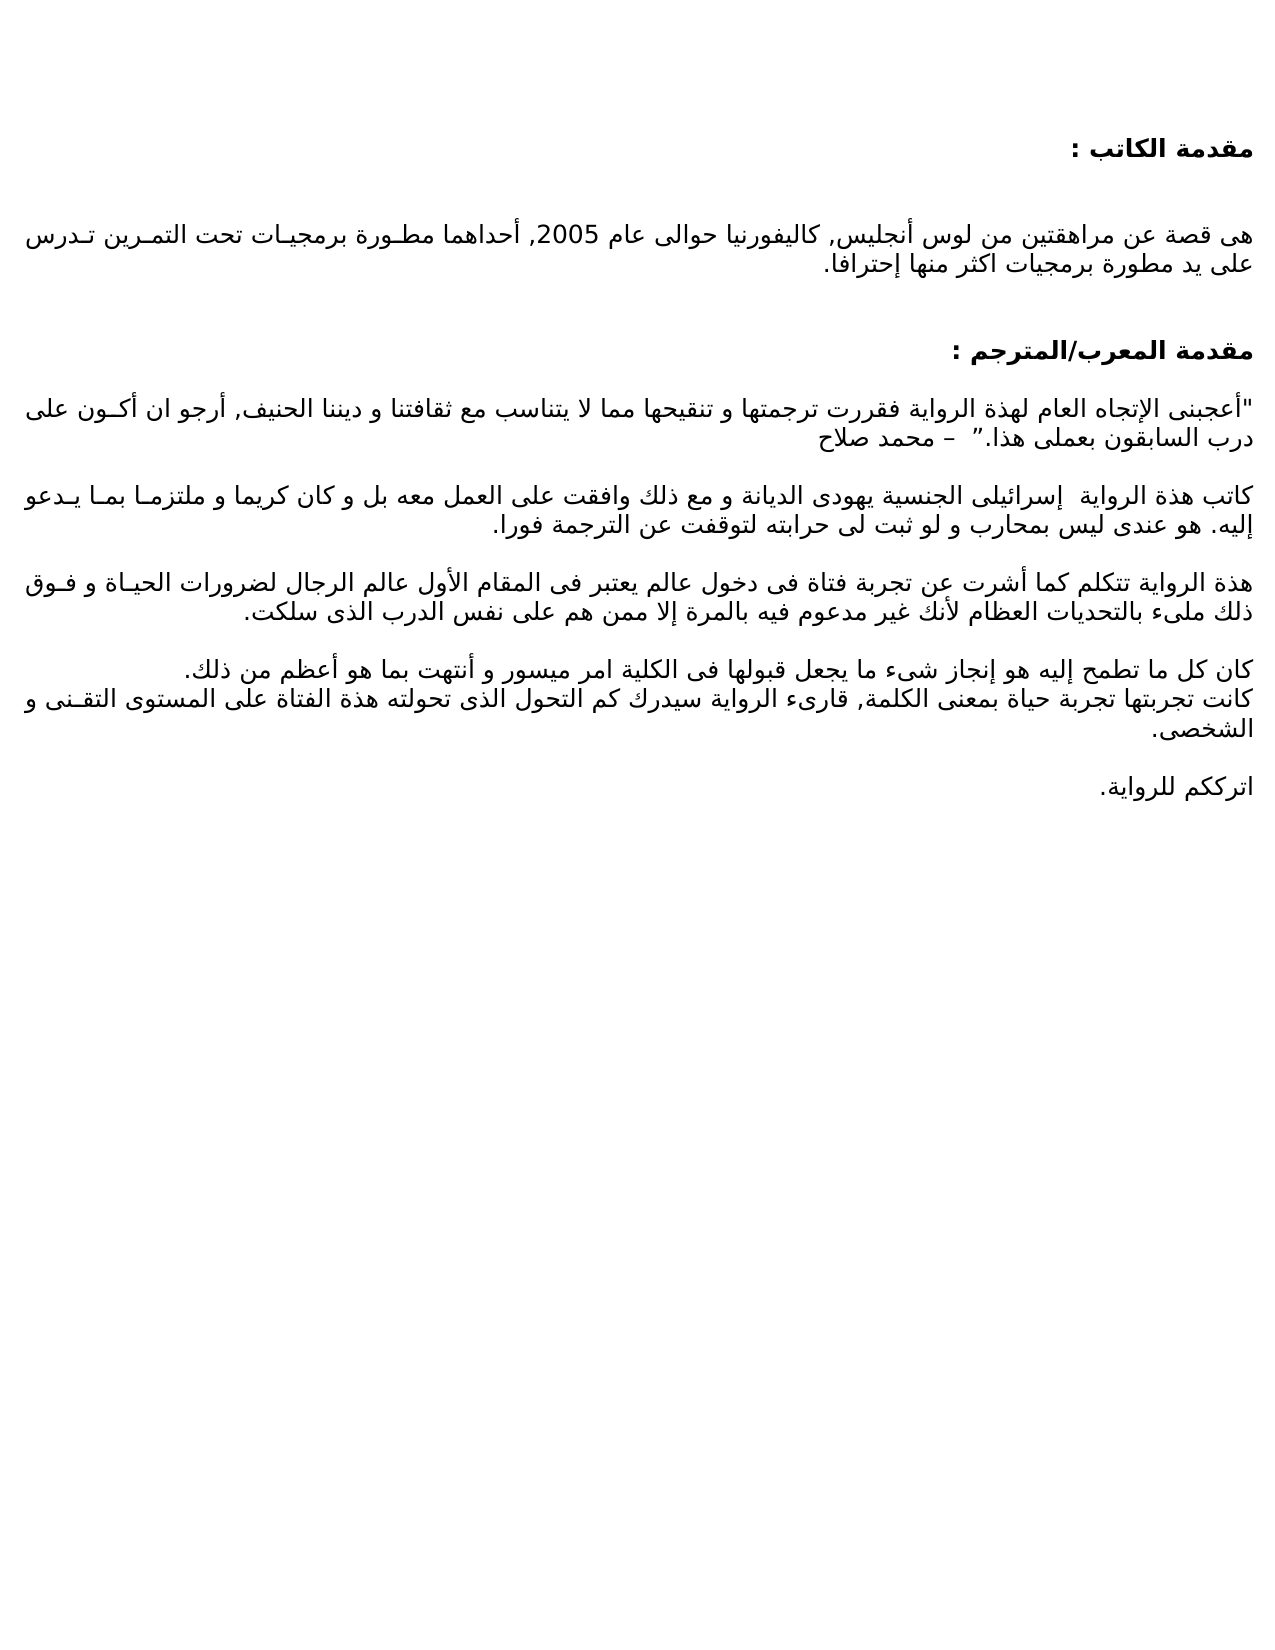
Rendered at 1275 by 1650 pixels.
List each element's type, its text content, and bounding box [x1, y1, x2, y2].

text كاتب هذة الرواية إسرائيلى الجنسية يهودى الديانة و مع ذلك وافقت على العمل معه بل و كان كريما و ملتزما بما يدعو إليه. هو عندى ليس بمحارب و لو ثبت لى حرابته لتوقفت عن الترجمة فورا. [25, 481, 1254, 539]
text كان كل ما تطمح إليه هو إنجاز شىء ما يجعل قبولها فى الكلية امر ميسور و أنتهت بما هو أعظم من ذلك. [25, 655, 1254, 684]
text مقدمة الكاتب : [25, 134, 1254, 163]
text "أعجبنى الإتجاه العام لهذة الرواية فقررت ترجمتها و تنقيحها مما لا يتناسب مع ثقافتنا و ديننا الحنيف, أرجو ان أكون على درب السابقون بعملى هذا.” – محمد صلاح [25, 394, 1254, 452]
text مقدمة المعرب/المترجم : [25, 336, 1254, 365]
text هى قصة عن مراهقتين من لوس أنجليس, كاليفورنيا حوالى عام 2005, أحداهما مطورة برمجيات تحت التمرين تدرس على يد مطورة برمجيات اكثر منها إحترافا. [25, 220, 1254, 279]
text هذة الرواية تتكلم كما أشرت عن تجربة فتاة فى دخول عالم يعتبر فى المقام الأول عالم الرجال لضرورات الحياة و فوق ذلك ملىء بالتحديات العظام لأنك غير مدعوم فيه بالمرة إلا ممن هم على نفس الدرب الذى سلكت. [25, 568, 1254, 627]
text كانت تجربتها تجربة حياة بمعنى الكلمة, قارىء الرواية سيدرك كم التحول الذى تحولته هذة الفتاة على المستوى التقنى و الشخصى. [25, 684, 1254, 743]
text اترككم للرواية. [25, 772, 1254, 801]
